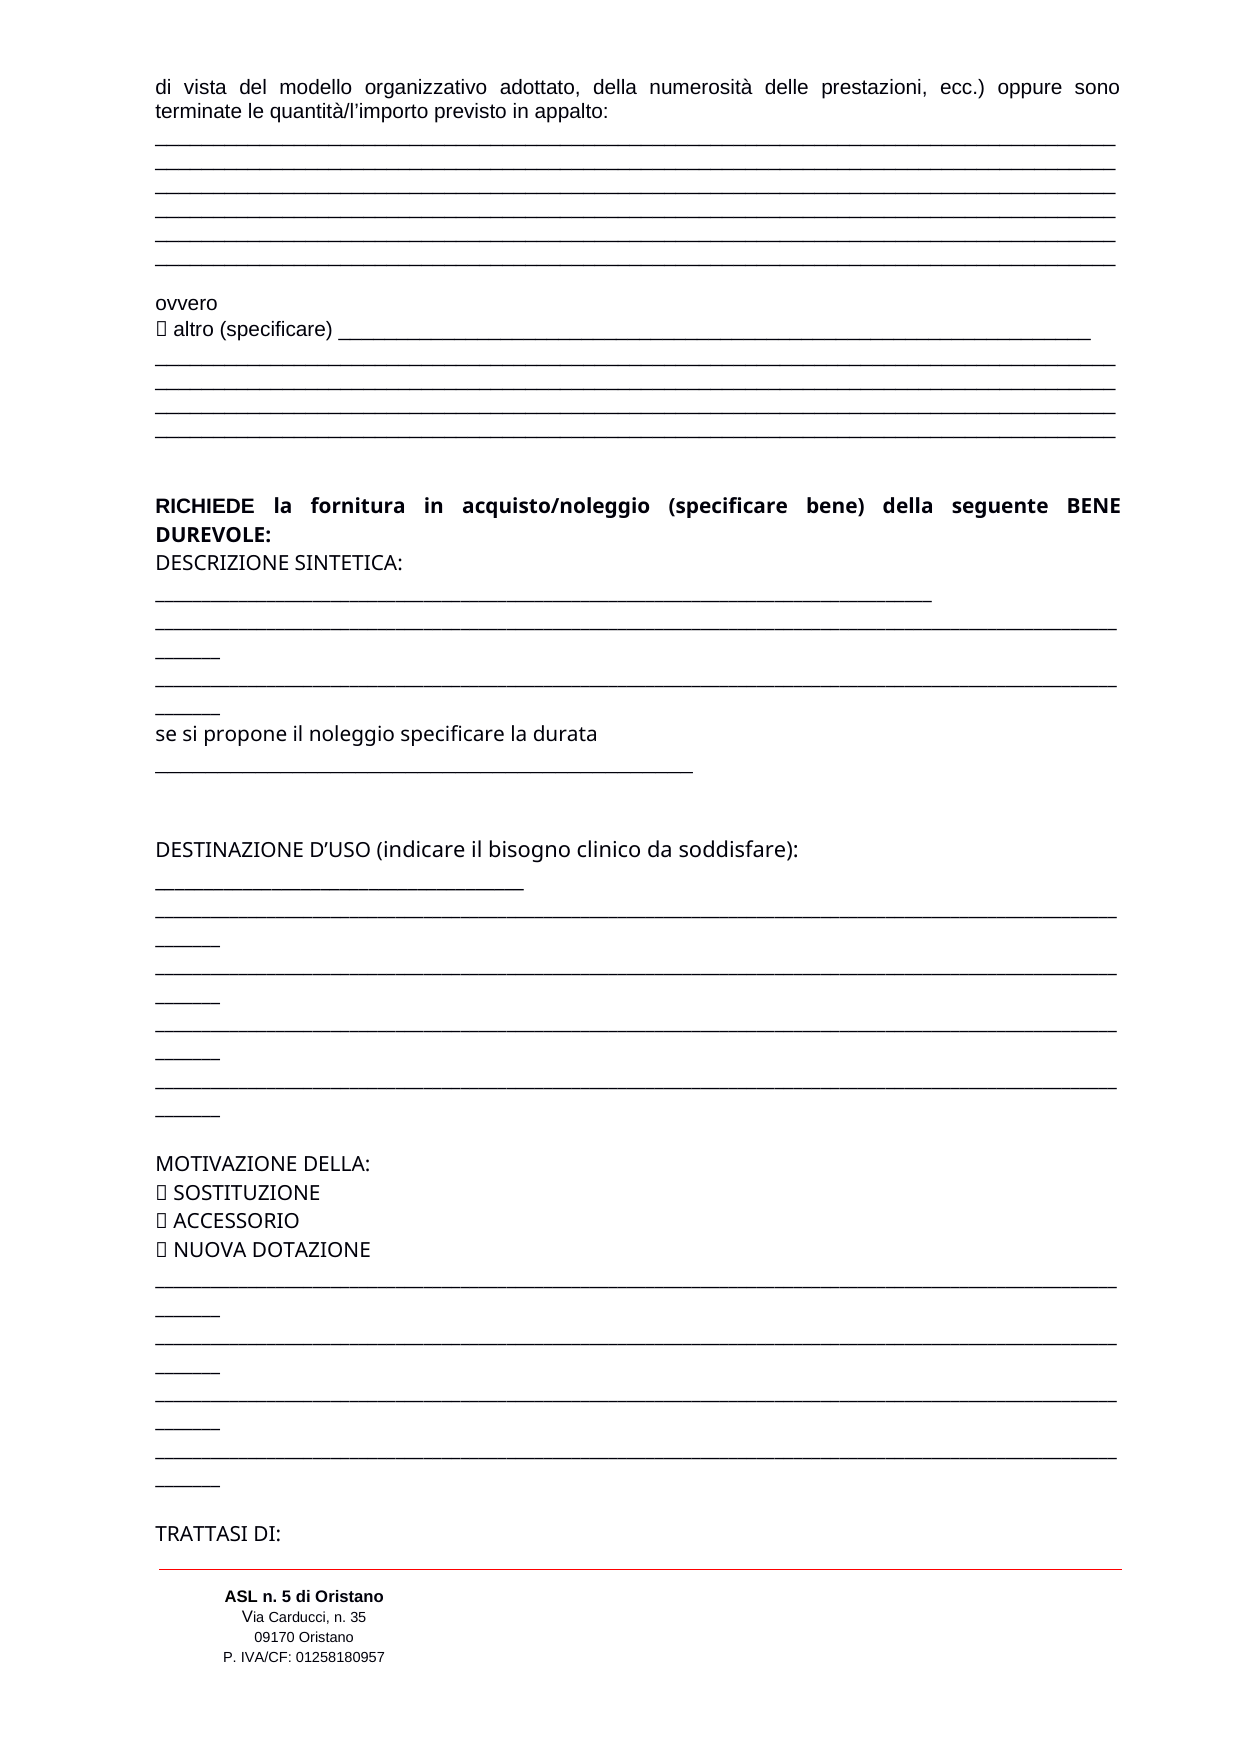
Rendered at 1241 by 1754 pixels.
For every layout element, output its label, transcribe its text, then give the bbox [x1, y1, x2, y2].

text TRATTASI DI: [155, 1519, 1122, 1548]
text  NUOVA DOTAZIONE [155, 1235, 1122, 1263]
text _______________________________________________________________________________________________________________ [155, 1263, 1122, 1320]
text _______________________________________________________________________________________________________________ [155, 662, 1122, 719]
text ___________________________________________________________________________________ [155, 123, 1122, 147]
text _______________________________________________________________________________________________________________ [155, 1064, 1122, 1121]
text MOTIVAZIONE DELLA: [155, 1149, 1122, 1178]
text _______________________________________________________________________________________________________________ [155, 1434, 1122, 1491]
text ___________________________________________________________________________________ [155, 171, 1122, 195]
text ovvero [155, 291, 1122, 314]
text ___________________________________________________________________________________ [155, 343, 1122, 367]
text _______________________________________________________________________________________________________________ [155, 950, 1122, 1007]
text DESTINAZIONE D’USO (indicare il bisogno clinico da soddisfare): ______________________________________ [155, 834, 1122, 893]
text DESCRIZIONE SINTETICA: ____________________________________________________________________________________ [155, 548, 1122, 605]
text RICHIEDE la fornitura in acquisto/noleggio (specificare bene) della seguente BENE DUREVOLE: [155, 492, 1122, 548]
text _______________________________________________________________________________________________________________ [155, 893, 1122, 950]
text ___________________________________________________________________________________ [155, 415, 1122, 439]
text ___________________________________________________________________________________ [155, 219, 1122, 243]
text _______________________________________________________________________________________________________________ [155, 1007, 1122, 1064]
text  ACCESSORIO [155, 1206, 1122, 1235]
text ___________________________________________________________________________________ [155, 147, 1122, 171]
text ___________________________________________________________________________________ [155, 367, 1122, 391]
text ___________________________________________________________________________________ [155, 243, 1122, 267]
text  SOSTITUZIONE [155, 1178, 1122, 1206]
text _______________________________________________________________________________________________________________ [155, 1320, 1122, 1377]
text ___________________________________________________________________________________ [155, 391, 1122, 415]
text ___________________________________________________________________________________ [155, 195, 1122, 219]
text  altro (specificare) _________________________________________________________________ [155, 314, 1122, 343]
text di vista del modello organizzativo adottato, della numerosità delle prestazioni, ecc.) oppure sono terminate le quantità/l’importo previsto in appalto: [155, 75, 1122, 123]
text _______________________________________________________________________________________________________________ [155, 605, 1122, 662]
text se si propone il noleggio specificare la durata ___________________________________________ [155, 719, 1122, 776]
text _______________________________________________________________________________________________________________ [155, 1377, 1122, 1434]
